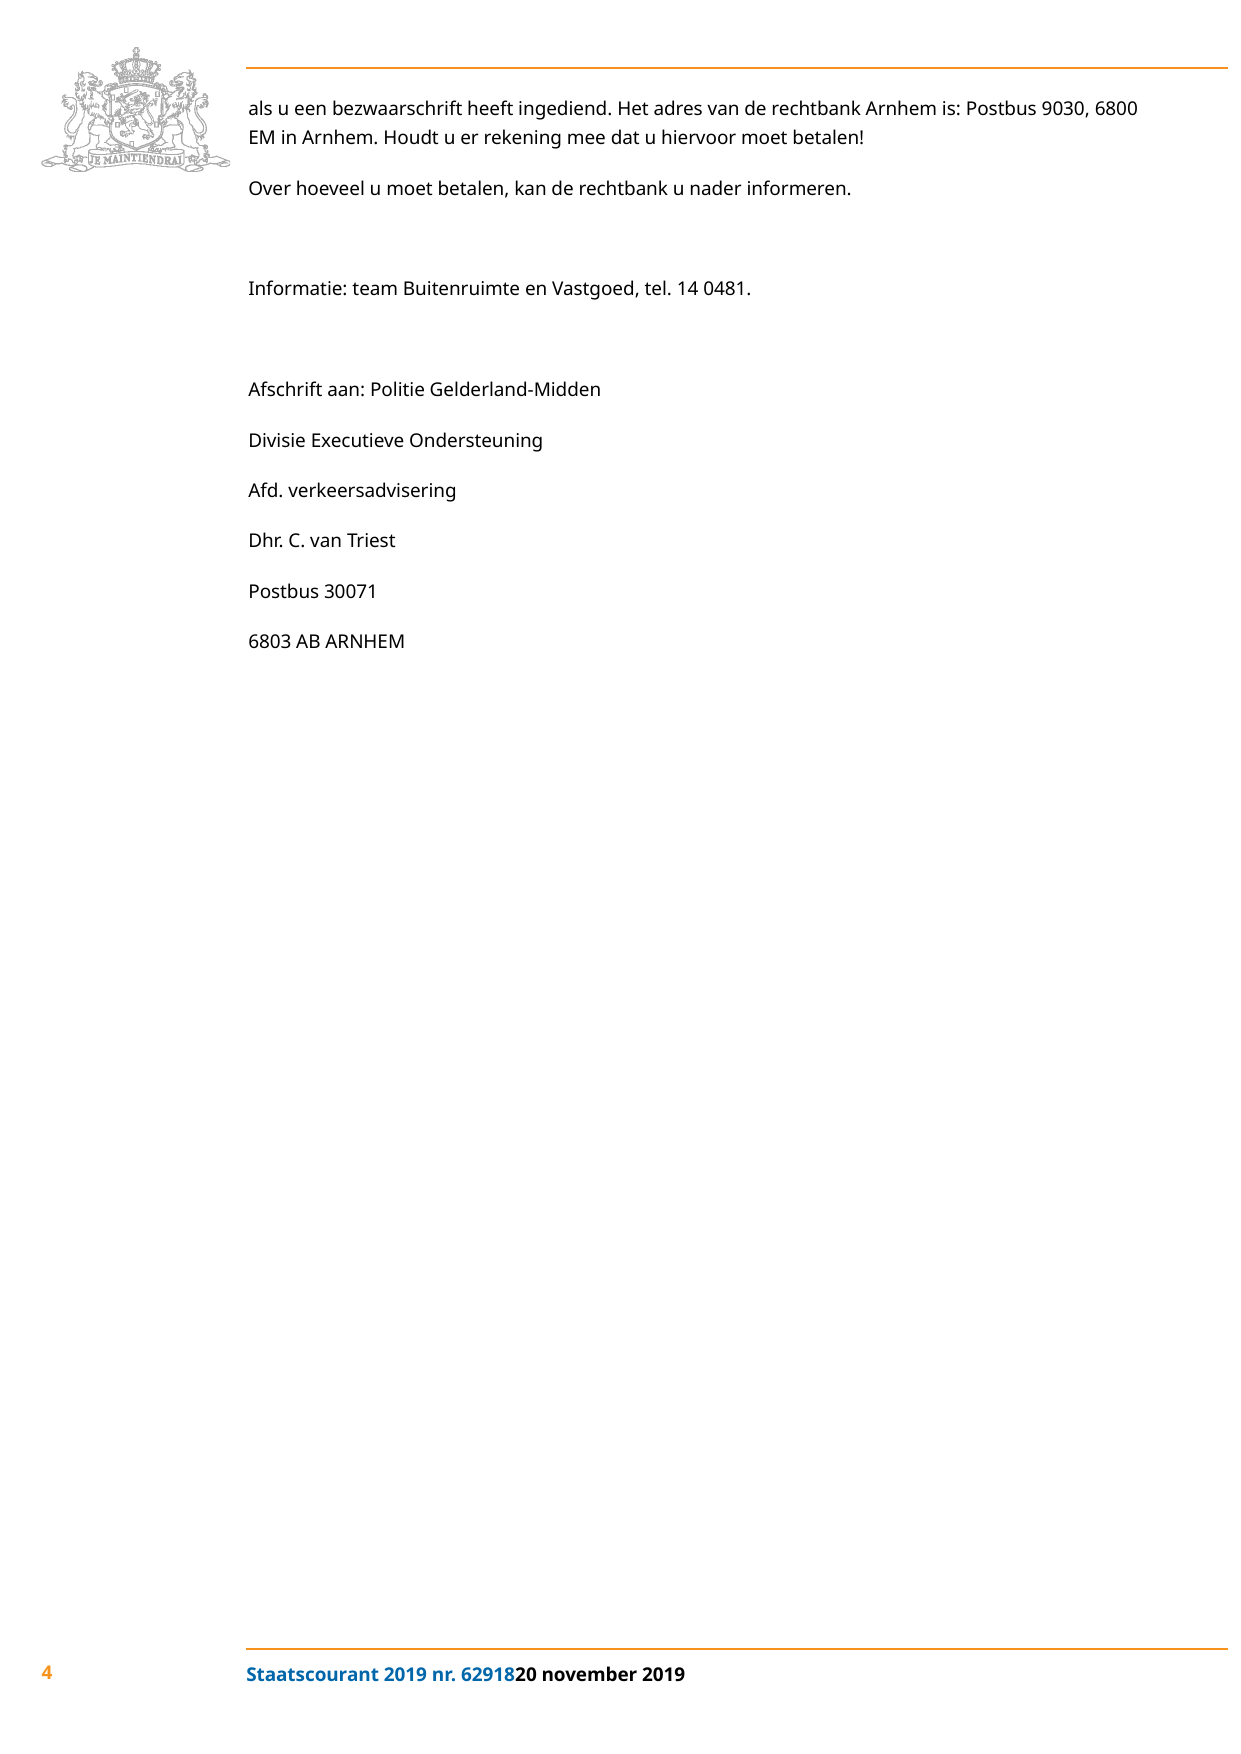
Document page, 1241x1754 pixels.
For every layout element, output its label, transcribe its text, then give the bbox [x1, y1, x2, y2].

text Afd. verkeersadvisering [248, 477, 1152, 503]
text Over hoeveel u moet betalen, kan de rechtbank u nader informeren. [248, 175, 1152, 201]
text Afschrift aan: Politie Gelderland-Midden [248, 376, 1152, 402]
text Divisie Executieve Ondersteuning [248, 427, 1152, 453]
picture [41, 47, 231, 172]
text 6803 AB ARNHEM [248, 628, 1152, 654]
text als u een bezwaarschrift heeft ingediend. Het adres van de rechtbank Arnhem is: Postbus 9030, 6800 EM in Arnhem. Houdt u er rekening mee dat u hiervoor moet betalen! [248, 95, 1152, 150]
text Dhr. C. van Triest [248, 528, 1152, 553]
text Postbus 30071 [248, 578, 1152, 604]
text Informatie: team Buitenruimte en Vastgoed, tel. 14 0481. [248, 276, 1152, 301]
